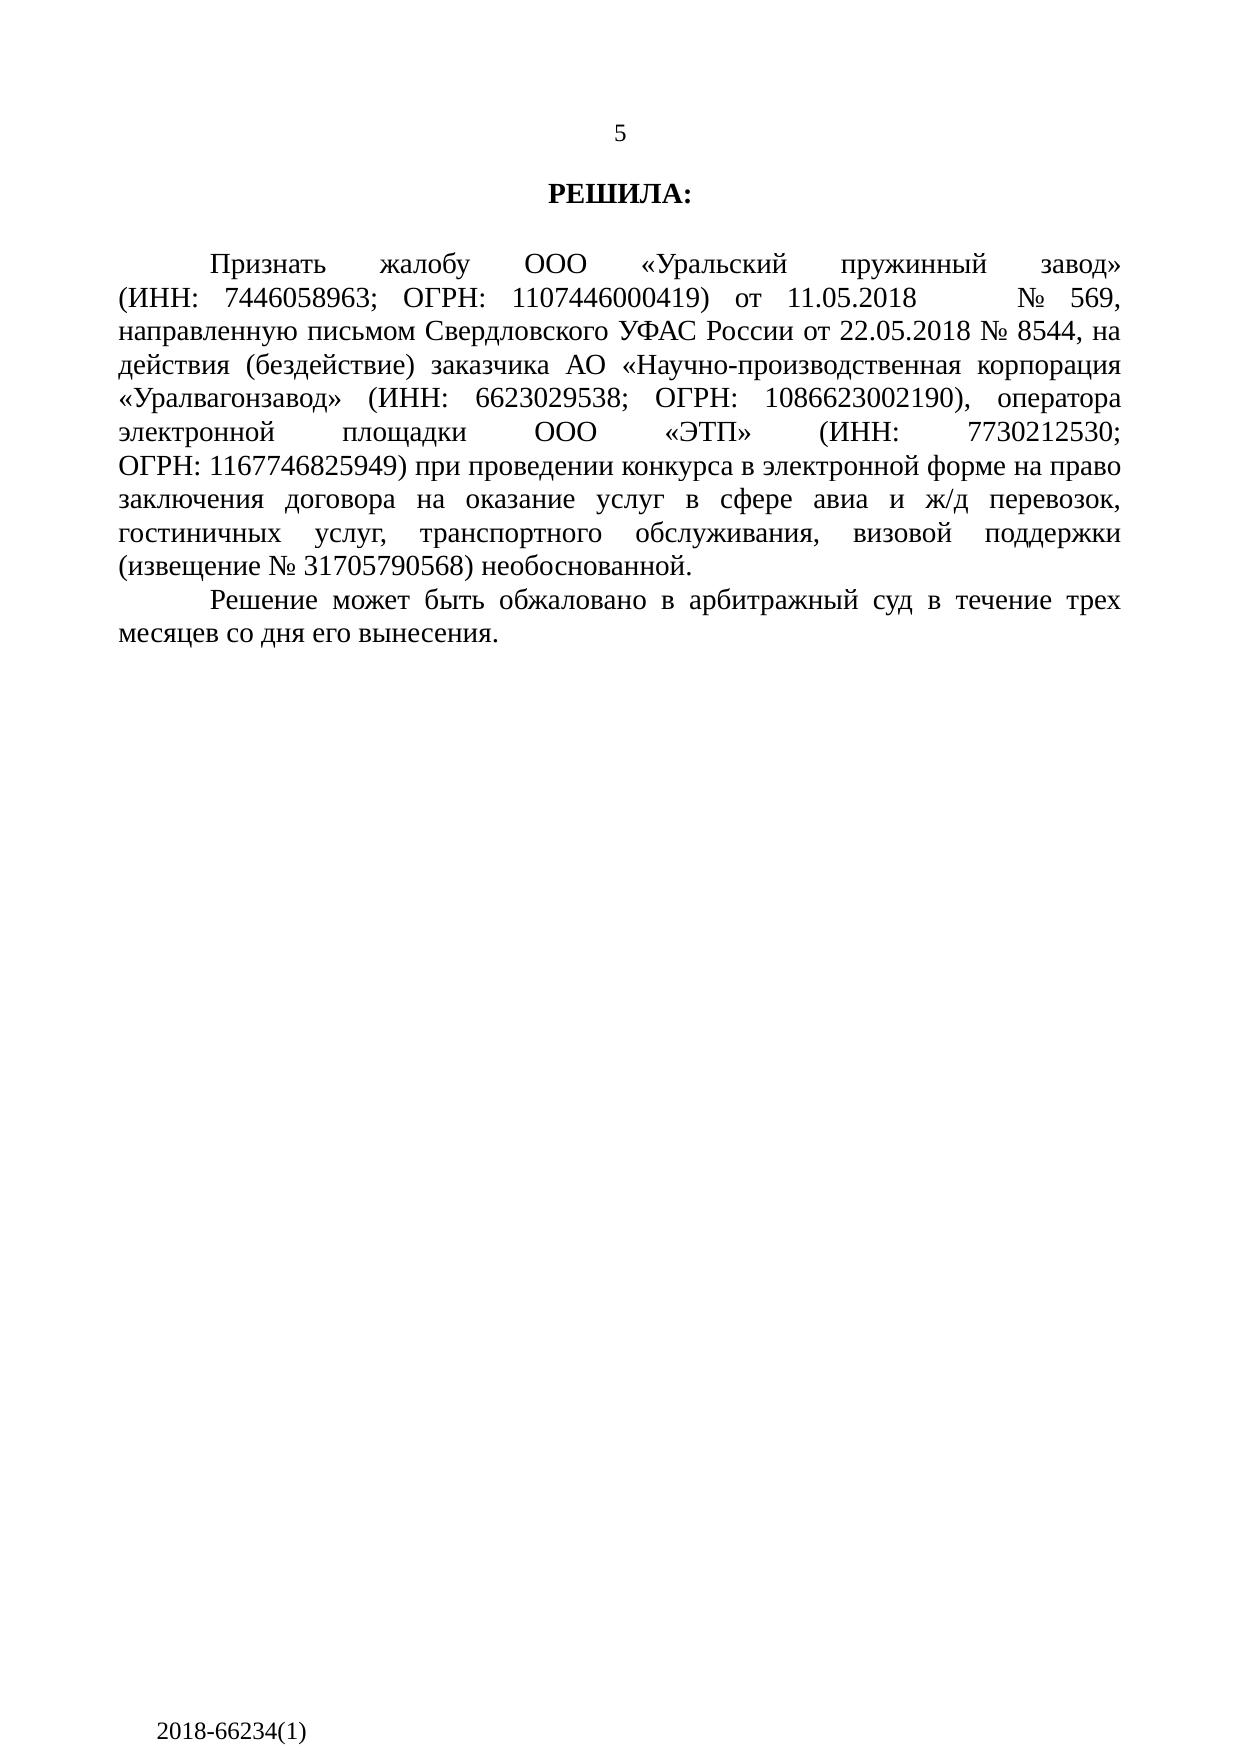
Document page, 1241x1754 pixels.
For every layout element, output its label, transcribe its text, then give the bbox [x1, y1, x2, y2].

text Решение может быть обжаловано в арбитражный суд в течение трех месяцев со дня его вынесения. [118, 582, 1122, 649]
text Признать жалобу ООО «Уральский пружинный завод» (ИНН: 7446058963; ОГРН: 1107446000419) от 11.05.2018 № 569, направленную письмом Свердловского УФАС России от 22.05.2018 № 8544, на действия (бездействие) заказчика АО «Научно-производственная корпорация «Уралвагонзавод» (ИНН: 6623029538; ОГРН: 1086623002190), оператора электронной площадки ООО «ЭТП» (ИНН: 7730212530; ОГРН: 1167746825949) при проведении конкурса в электронной форме на право заключения договора на оказание услуг в сфере авиа и ж/д перевозок, гостиничных услуг, транспортного обслуживания, визовой поддержки (извещение № 31705790568) необоснованной. [118, 246, 1122, 582]
text РЕШИЛА: [118, 176, 1122, 210]
